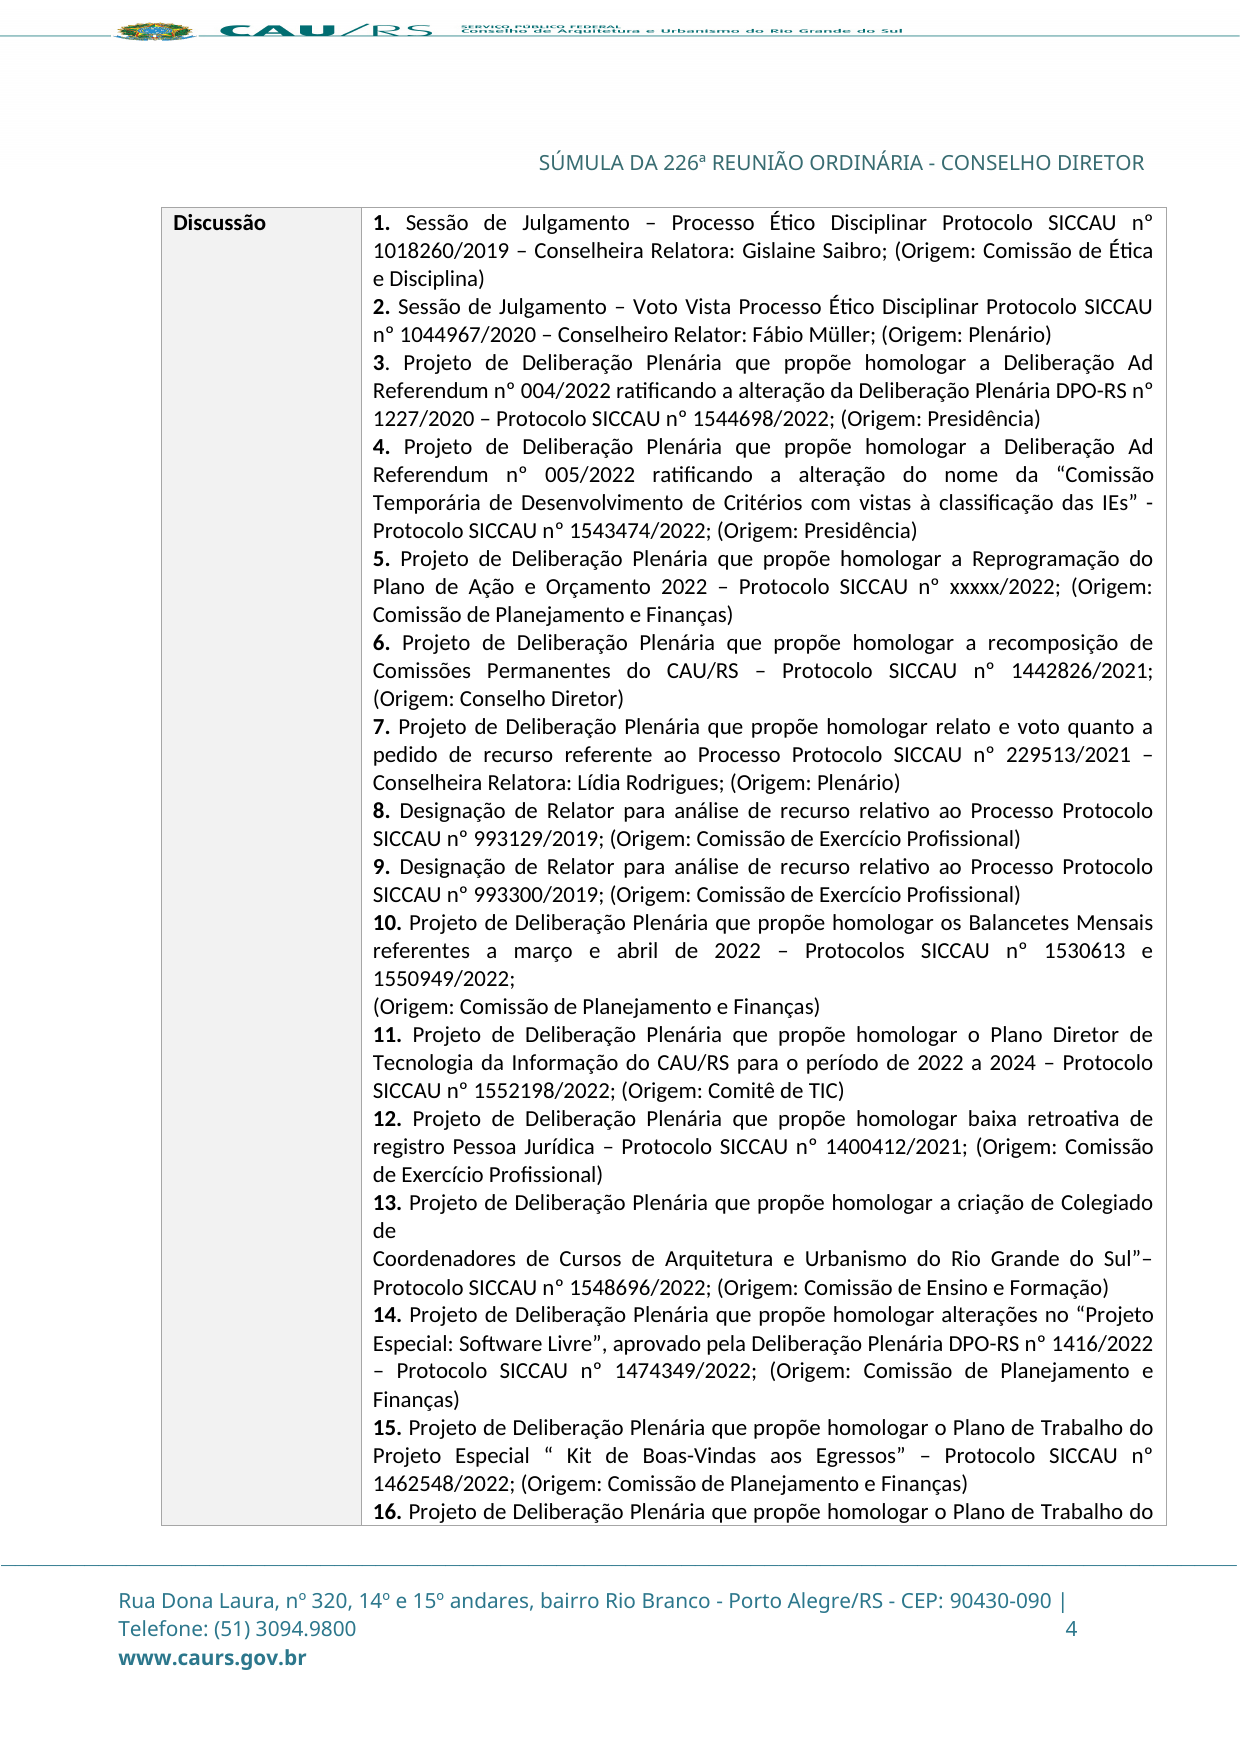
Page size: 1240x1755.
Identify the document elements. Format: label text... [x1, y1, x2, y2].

table_cell 1. Sessão de Julgamento – Processo Ético Disciplinar Protocolo SICCAU nº 1018260/2019 – Conselheira Relatora: Gislaine Saibro; (Origem: Comissão de Ética e Disciplina) 2. Sessão de Julgamento – Voto Vista Processo Ético Disciplinar Protocolo SICCAU nº 1044967/2020 – Conselheiro Relator: Fábio Müller; (Origem: Plenário) 3. Projeto de Deliberação Plenária que propõe homologar a Deliberação Ad Referendum nº 004/2022 ratificando a alteração da Deliberação Plenária DPO-RS nº 1227/2020 – Protocolo SICCAU nº 1544698/2022; (Origem: Presidência) 4. Projeto de Deliberação Plenária que propõe homologar a Deliberação Ad Referendum nº 005/2022 ratificando a alteração do nome da “Comissão Temporária de Desenvolvimento de Critérios com vistas à classificação das IEs” - Protocolo SICCAU nº 1543474/2022; (Origem: Presidência) 5. Projeto de Deliberação Plenária que propõe homologar a Reprogramação do Plano de Ação e Orçamento 2022 – Protocolo SICCAU nº xxxxx/2022; (Origem: Comissão de Planejamento e Finanças) 6. Projeto de Deliberação Plenária que propõe homologar a recomposição de Comissões Permanentes do CAU/RS – Protocolo SICCAU nº 1442826/2021; (Origem: Conselho Diretor) 7. Projeto de Deliberação Plenária que propõe homologar relato e voto quanto a pedido de recurso referente ao Processo Protocolo SICCAU nº 229513/2021 – Conselheira Relatora: Lídia Rodrigues; (Origem: Plenário) 8. Designação de Relator para análise de recurso relativo ao Processo Protocolo SICCAU nº 993129/2019; (Origem: Comissão de Exercício Profissional) 9. Designação de Relator para análise de recurso relativo ao Processo Protocolo SICCAU nº 993300/2019; (Origem: Comissão de Exercício Profissional) 10. Projeto de Deliberação Plenária que propõe homologar os Balancetes Mensais referentes a março e abril de 2022 – Protocolos SICCAU nº 1530613 e 1550949/2022; (Origem: Comissão de Planejamento e Finanças) 11. Projeto de Deliberação Plenária que propõe homologar o Plano Diretor de Tecnologia da Informação do CAU/RS para o período de 2022 a 2024 – Protocolo SICCAU nº 1552198/2022; (Origem: Comitê de TIC) 12. Projeto de Deliberação Plenária que propõe homologar baixa retroativa de registro Pessoa Jurídica – Protocolo SICCAU nº 1400412/2021; (Origem: Comissão de Exercício Profissional) 13. Projeto de Deliberação Plenária que propõe homologar a criação de Colegiado de Coordenadores de Cursos de Arquitetura e Urbanismo do Rio Grande do Sul”– Protocolo SICCAU nº 1548696/2022; (Origem: Comissão de Ensino e Formação) 14. Projeto de Deliberação Plenária que propõe homologar alterações no “Projeto Especial: Software Livre”, aprovado pela Deliberação Plenária DPO-RS nº 1416/2022 – Protocolo SICCAU nº 1474349/2022; (Origem: Comissão de Planejamento e Finanças) 15. Projeto de Deliberação Plenária que propõe homologar o Plano de Trabalho do Projeto Especial “ Kit de Boas-Vindas aos Egressos” – Protocolo SICCAU nº 1462548/2022; (Origem: Comissão de Planejamento e Finanças) 16. Projeto de Deliberação Plenária que propõe homologar o Plano de Trabalho do [362, 208, 1166, 1525]
table_cell Discussão [162, 208, 361, 1525]
